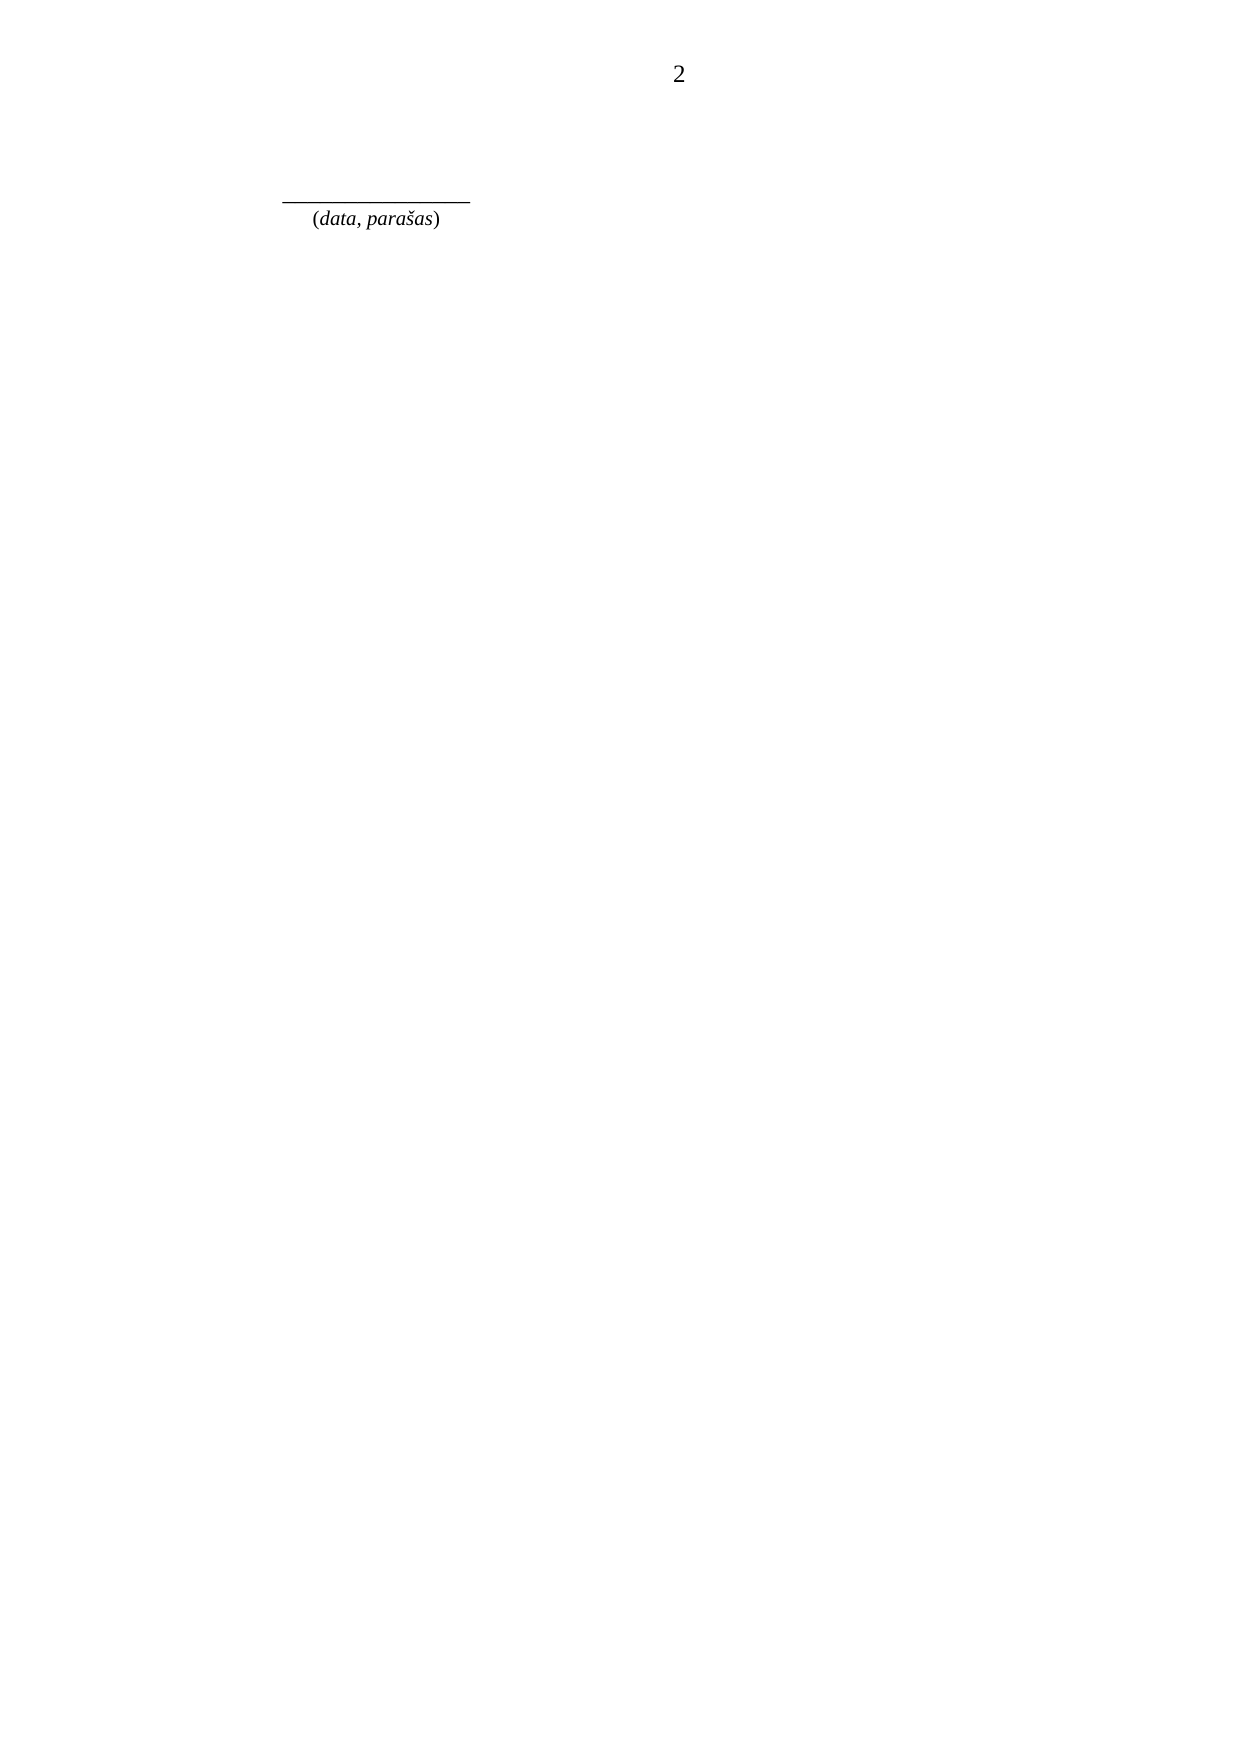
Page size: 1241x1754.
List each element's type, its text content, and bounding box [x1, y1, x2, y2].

table_cell _______________ (data, parašas) [163, 177, 590, 230]
